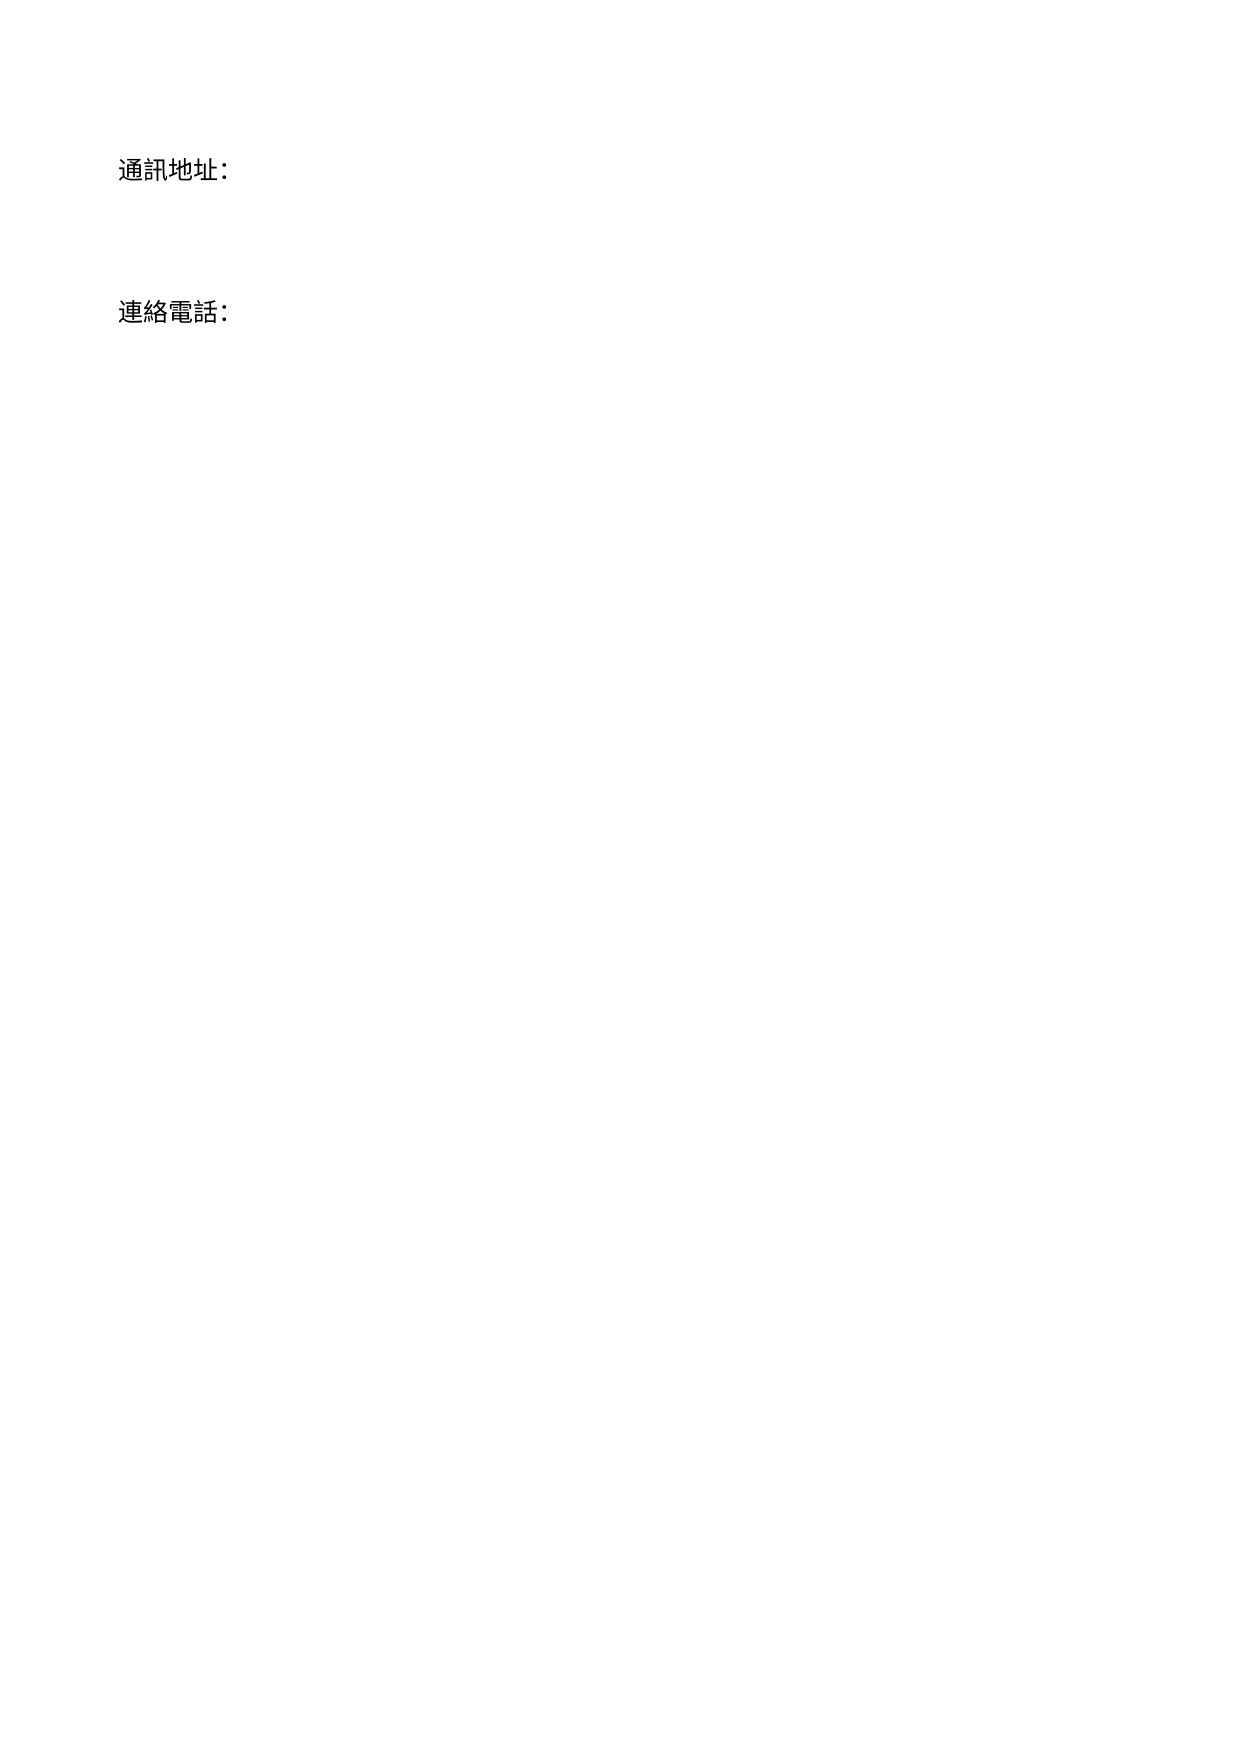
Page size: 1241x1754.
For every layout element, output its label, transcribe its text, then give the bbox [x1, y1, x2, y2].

text 連絡電話： [118, 268, 1122, 331]
text 通訊地址： [118, 127, 1122, 189]
